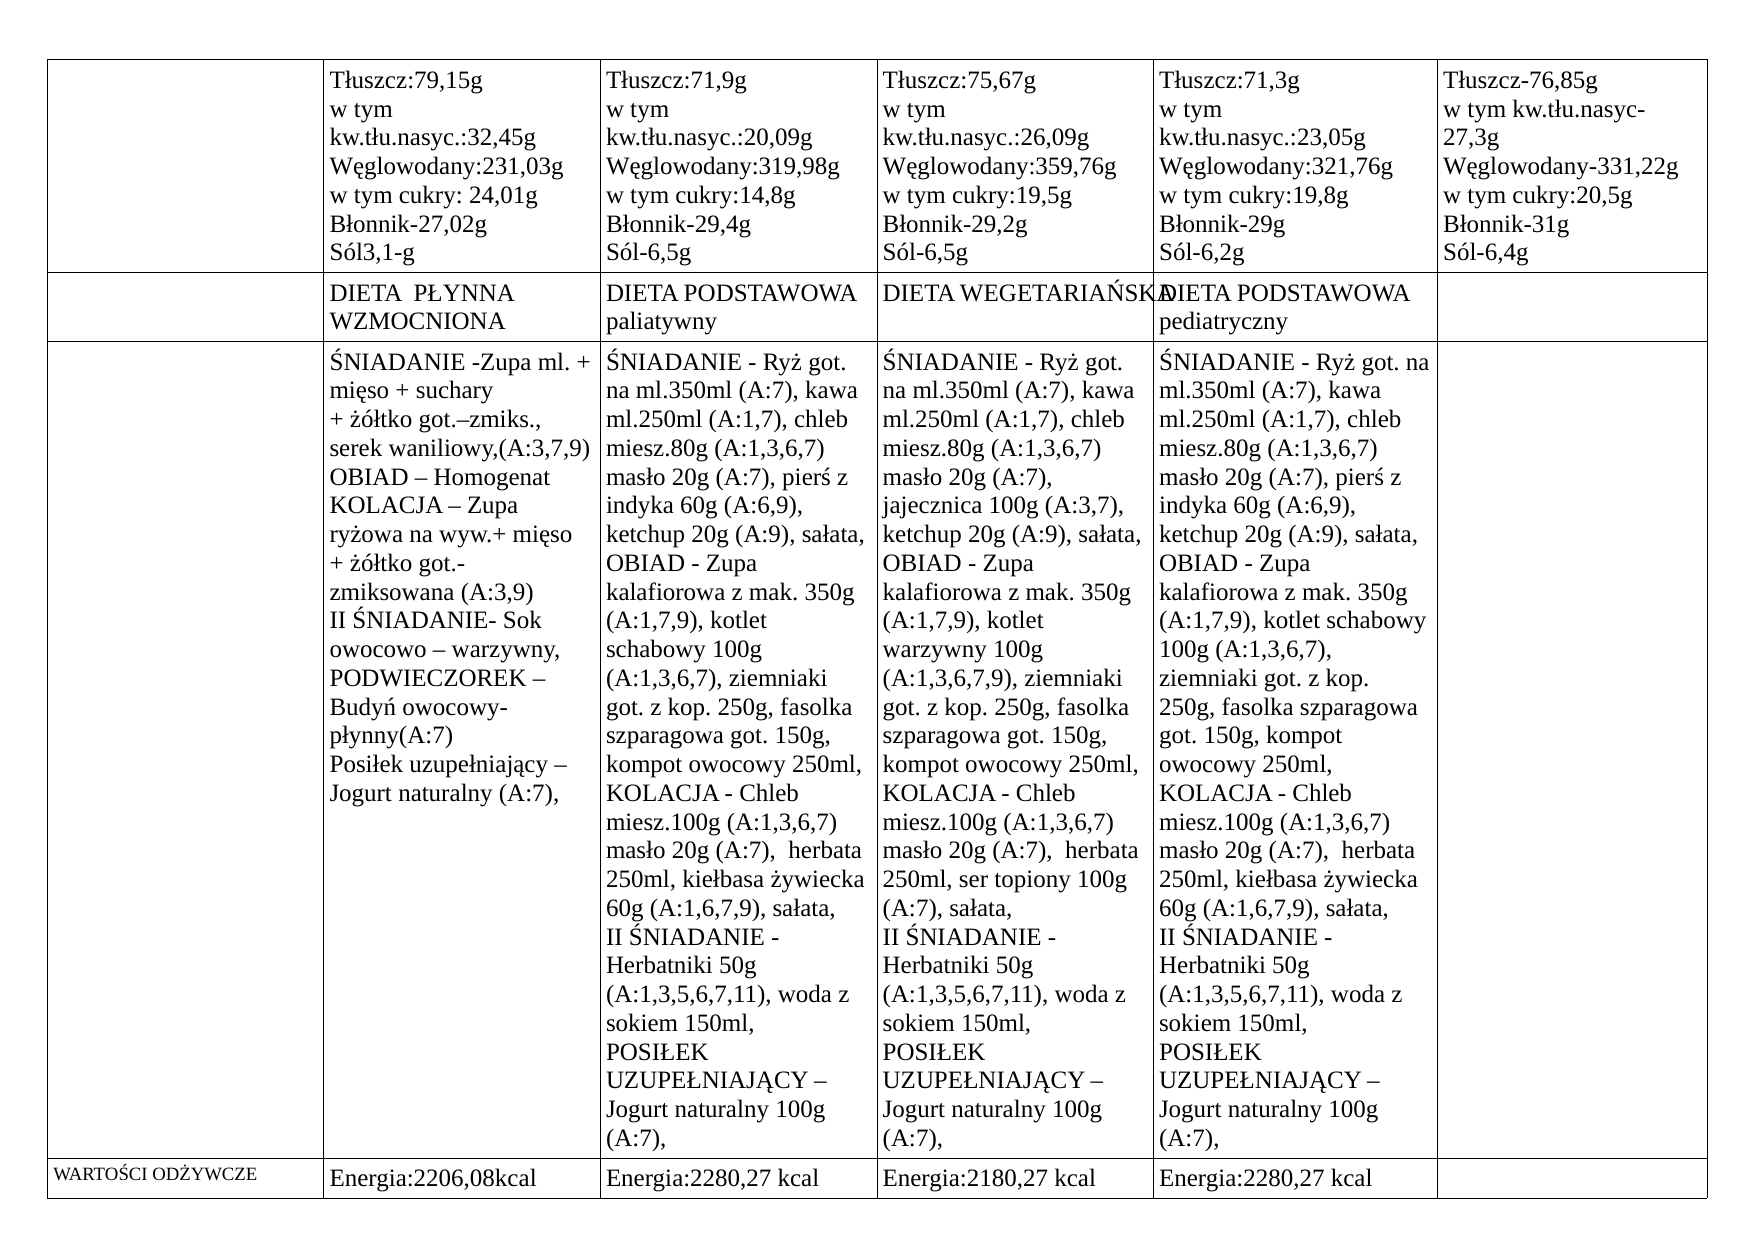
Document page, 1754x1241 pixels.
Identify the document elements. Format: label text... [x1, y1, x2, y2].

table_cell [48, 273, 323, 341]
table_cell DIETA PŁYNNA WZMOCNIONA [324, 273, 600, 341]
table_cell Energia:2280,27 kcal [601, 1159, 877, 1198]
table_cell [48, 60, 323, 272]
table_cell DIETA PODSTAWOWA paliatywny [601, 273, 877, 341]
table_cell Tłuszcz-76,85g w tym kw.tłu.nasyc-27,3g Węglowodany-331,22g w tym cukry:20,5g Błonnik-31g Sól-6,4g [1438, 60, 1707, 272]
table_cell DIETA PODSTAWOWA pediatryczny [1154, 273, 1437, 341]
table_cell [1438, 273, 1707, 341]
table_cell Energia:2280,27 kcal [1154, 1159, 1437, 1198]
table_cell DIETA WEGETARIAŃSKA [878, 273, 1153, 341]
table_cell ŚNIADANIE -Zupa ml. + mięso + suchary + żółtko got.–zmiks., serek waniliowy,(A:3,7,9) OBIAD – Homogenat KOLACJA – Zupa ryżowa na wyw.+ mięso + żółtko got.- zmiksowana (A:3,9) II ŚNIADANIE- Sok owocowo – warzywny, PODWIECZOREK – Budyń owocowy- płynny(A:7) Posiłek uzupełniający –Jogurt naturalny (A:7), [324, 342, 600, 1157]
table_cell Energia:2180,27 kcal [878, 1159, 1153, 1198]
table_cell [1438, 1159, 1707, 1198]
table_cell Tłuszcz:79,15g w tym kw.tłu.nasyc.:32,45g Węglowodany:231,03g w tym cukry: 24,01g Błonnik-27,02g Sól3,1-g [324, 60, 600, 272]
table_cell Tłuszcz:75,67g w tym kw.tłu.nasyc.:26,09g Węglowodany:359,76g w tym cukry:19,5g Błonnik-29,2g Sól-6,5g [878, 60, 1153, 272]
table_cell ŚNIADANIE - Ryż got. na ml.350ml (A:7), kawa ml.250ml (A:1,7), chleb miesz.80g (A:1,3,6,7) masło 20g (A:7), pierś z indyka 60g (A:6,9), ketchup 20g (A:9), sałata, OBIAD - Zupa kalafiorowa z mak. 350g (A:1,7,9), kotlet schabowy 100g (A:1,3,6,7), ziemniaki got. z kop. 250g, fasolka szparagowa got. 150g, kompot owocowy 250ml, KOLACJA - Chleb miesz.100g (A:1,3,6,7) masło 20g (A:7), herbata 250ml, kiełbasa żywiecka 60g (A:1,6,7,9), sałata, II ŚNIADANIE - Herbatniki 50g (A:1,3,5,6,7,11), woda z sokiem 150ml, POSIŁEK UZUPEŁNIAJĄCY – Jogurt naturalny 100g (A:7), [1154, 342, 1437, 1157]
table_cell [1438, 342, 1707, 1157]
table_cell Tłuszcz:71,9g w tym kw.tłu.nasyc.:20,09g Węglowodany:319,98g w tym cukry:14,8g Błonnik-29,4g Sól-6,5g [601, 60, 877, 272]
table_cell Tłuszcz:71,3g w tym kw.tłu.nasyc.:23,05g Węglowodany:321,76g w tym cukry:19,8g Błonnik-29g Sól-6,2g [1154, 60, 1437, 272]
table_cell Energia:2206,08kcal [324, 1159, 600, 1198]
table_cell [48, 342, 323, 1157]
table_cell ŚNIADANIE - Ryż got. na ml.350ml (A:7), kawa ml.250ml (A:1,7), chleb miesz.80g (A:1,3,6,7) masło 20g (A:7), pierś z indyka 60g (A:6,9), ketchup 20g (A:9), sałata, OBIAD - Zupa kalafiorowa z mak. 350g (A:1,7,9), kotlet schabowy 100g (A:1,3,6,7), ziemniaki got. z kop. 250g, fasolka szparagowa got. 150g, kompot owocowy 250ml, KOLACJA - Chleb miesz.100g (A:1,3,6,7) masło 20g (A:7), herbata 250ml, kiełbasa żywiecka 60g (A:1,6,7,9), sałata, II ŚNIADANIE - Herbatniki 50g (A:1,3,5,6,7,11), woda z sokiem 150ml, POSIŁEK UZUPEŁNIAJĄCY – Jogurt naturalny 100g (A:7), [601, 342, 877, 1157]
table_cell ŚNIADANIE - Ryż got. na ml.350ml (A:7), kawa ml.250ml (A:1,7), chleb miesz.80g (A:1,3,6,7) masło 20g (A:7), jajecznica 100g (A:3,7), ketchup 20g (A:9), sałata, OBIAD - Zupa kalafiorowa z mak. 350g (A:1,7,9), kotlet warzywny 100g (A:1,3,6,7,9), ziemniaki got. z kop. 250g, fasolka szparagowa got. 150g, kompot owocowy 250ml, KOLACJA - Chleb miesz.100g (A:1,3,6,7) masło 20g (A:7), herbata 250ml, ser topiony 100g (A:7), sałata, II ŚNIADANIE - Herbatniki 50g (A:1,3,5,6,7,11), woda z sokiem 150ml, POSIŁEK UZUPEŁNIAJĄCY – Jogurt naturalny 100g (A:7), [878, 342, 1153, 1157]
table_cell WARTOŚCI ODŻYWCZE [48, 1159, 323, 1198]
